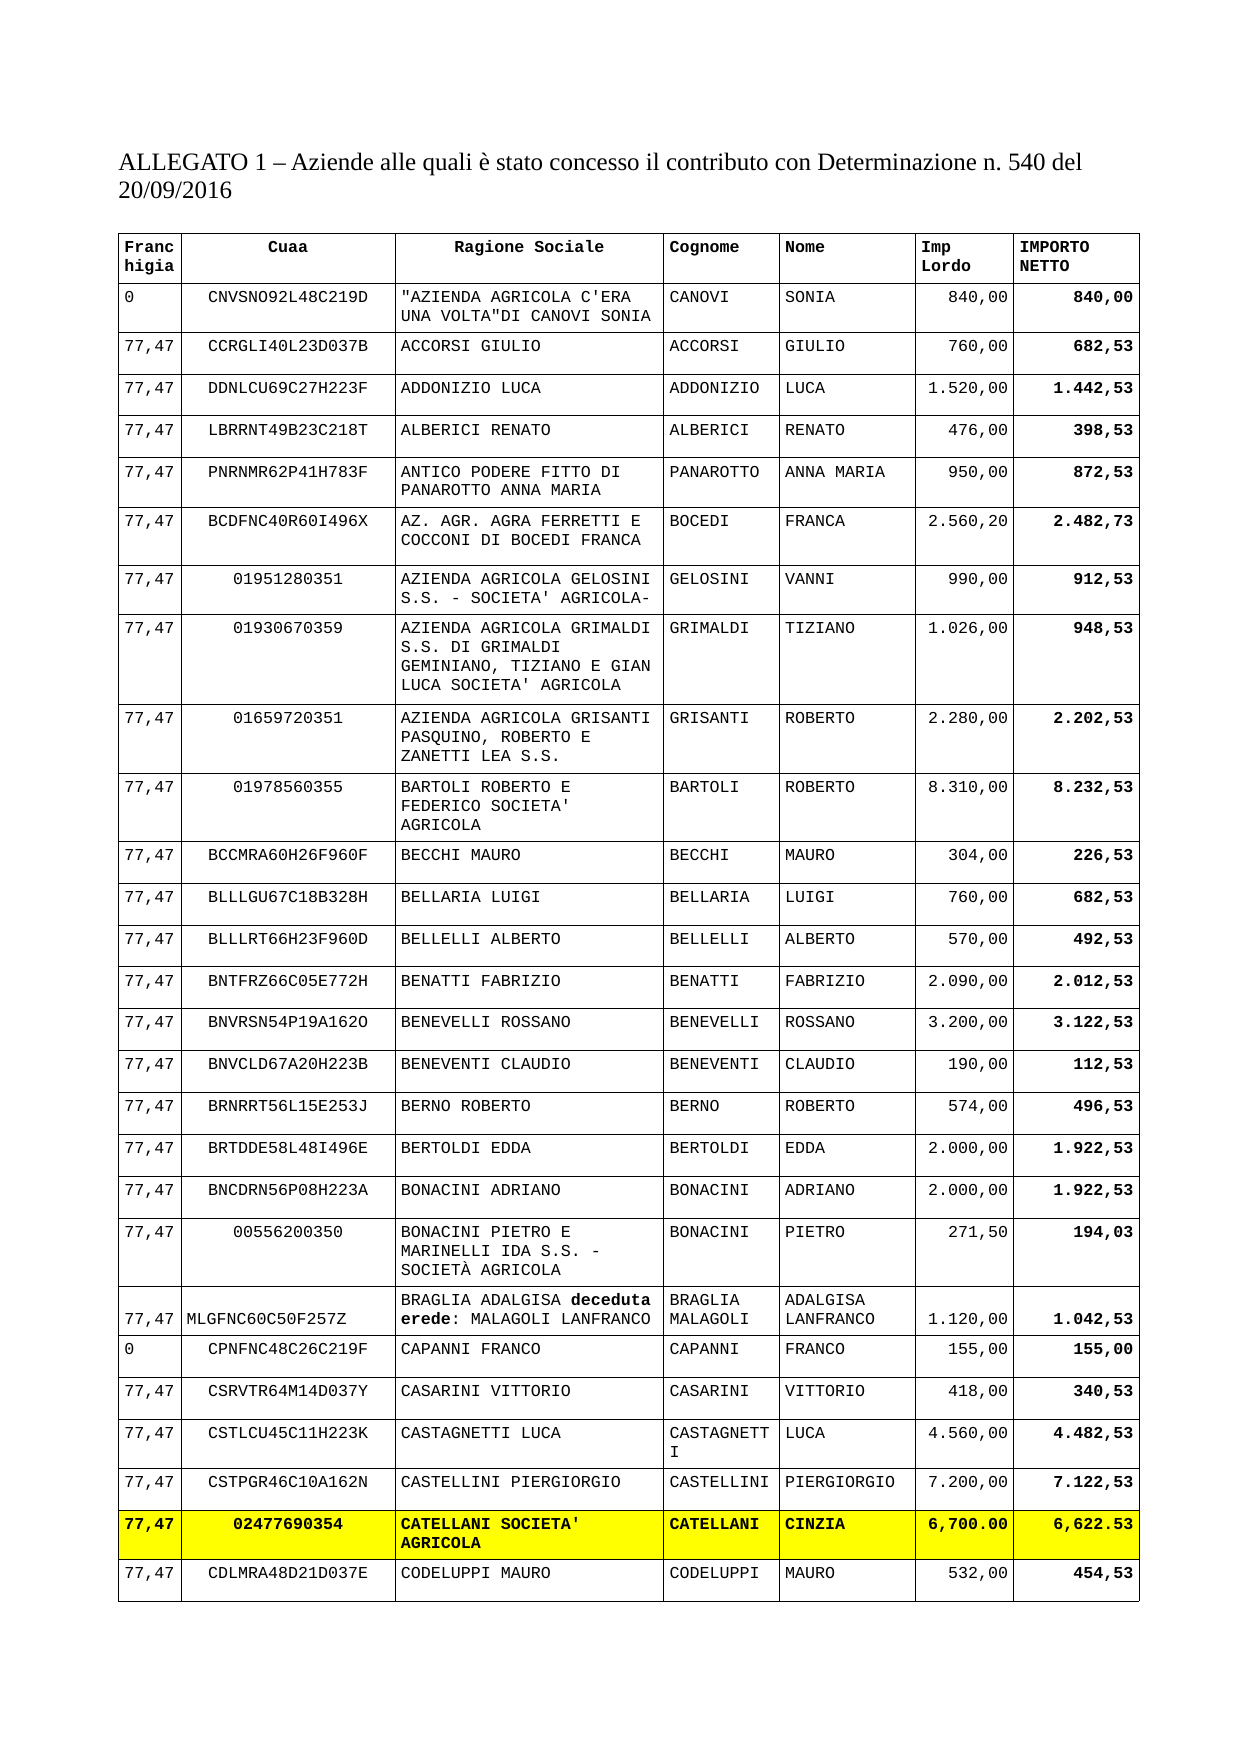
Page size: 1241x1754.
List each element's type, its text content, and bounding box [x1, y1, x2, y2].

table_cell 1.026,00 [916, 615, 1013, 704]
table_cell 77,47 [119, 1051, 181, 1092]
table_cell ROBERTO [780, 1093, 915, 1134]
table_cell 840,00 [916, 284, 1013, 332]
table_cell CASARINI VITTORIO [396, 1378, 663, 1419]
table_cell BERNO [664, 1093, 779, 1134]
table_cell 418,00 [916, 1378, 1013, 1419]
table_cell BENEVENTI CLAUDIO [396, 1051, 663, 1092]
table_cell CINZIA [780, 1511, 915, 1559]
table_cell 1.520,00 [916, 375, 1013, 415]
table_cell 77,47 [119, 774, 181, 841]
table_cell PNRNMR62P41H783F [182, 458, 395, 507]
table_cell BENEVELLI [664, 1009, 779, 1050]
table_cell BENATTI [664, 967, 779, 1008]
table_cell ADRIANO [780, 1177, 915, 1218]
table_cell ADALGISA LANFRANCO [780, 1287, 915, 1335]
table_cell CNVSNO92L48C219D [182, 284, 395, 332]
table_cell PIERGIORGIO [780, 1469, 915, 1510]
table_cell BENEVELLI ROSSANO [396, 1009, 663, 1050]
table_cell TIZIANO [780, 615, 915, 704]
table_cell "AZIENDA AGRICOLA C'ERA UNA VOLTA"DI CANOVI SONIA [396, 284, 663, 332]
table_cell ALBERICI [664, 416, 779, 457]
table_cell CCRGLI40L23D037B [182, 333, 395, 373]
table_cell VITTORIO [780, 1378, 915, 1419]
table_cell 912,53 [1014, 566, 1139, 614]
table_cell 840,00 [1014, 284, 1139, 332]
table_cell 760,00 [916, 333, 1013, 373]
table_cell 990,00 [916, 566, 1013, 614]
table_cell CSTPGR46C10A162N [182, 1469, 395, 1510]
table_cell 77,47 [119, 705, 181, 773]
table_cell 496,53 [1014, 1093, 1139, 1134]
table_cell CODELUPPI [664, 1560, 779, 1601]
table_cell 77,47 [119, 1177, 181, 1218]
table_cell 77,47 [119, 615, 181, 704]
table_header Cuaa [182, 234, 395, 282]
table_cell BENATTI FABRIZIO [396, 967, 663, 1008]
table_header IMPORTO NETTO [1014, 234, 1139, 282]
table_cell 3.122,53 [1014, 1009, 1139, 1050]
table_cell 77,47 [119, 1469, 181, 1510]
table_cell CLAUDIO [780, 1051, 915, 1092]
table_cell 0 [119, 284, 181, 332]
table_cell 77,47 [119, 1511, 181, 1559]
table_cell 7.122,53 [1014, 1469, 1139, 1510]
table_cell MLGFNC60C50F257Z [182, 1287, 395, 1335]
table_cell BRAGLIA ADALGISA deceduta erede: MALAGOLI LANFRANCO [396, 1287, 663, 1335]
table_cell 8.310,00 [916, 774, 1013, 841]
table_cell 950,00 [916, 458, 1013, 507]
table_cell 77,47 [119, 508, 181, 565]
table_cell 77,47 [119, 566, 181, 614]
table_cell 872,53 [1014, 458, 1139, 507]
table_cell 454,53 [1014, 1560, 1139, 1601]
table_cell 01659720351 [182, 705, 395, 773]
table_cell ANNA MARIA [780, 458, 915, 507]
table_cell 760,00 [916, 884, 1013, 924]
table_cell ANTICO PODERE FITTO DI PANAROTTO ANNA MARIA [396, 458, 663, 507]
table_cell ALBERTO [780, 926, 915, 966]
table_cell RENATO [780, 416, 915, 457]
table_cell 2.202,53 [1014, 705, 1139, 773]
table_cell 2.012,53 [1014, 967, 1139, 1008]
table_cell CAPANNI FRANCO [396, 1336, 663, 1377]
table_cell BECCHI MAURO [396, 842, 663, 883]
table_cell 77,47 [119, 1009, 181, 1050]
table_cell 7.200,00 [916, 1469, 1013, 1510]
table_cell 77,47 [119, 1135, 181, 1176]
table_cell GELOSINI [664, 566, 779, 614]
table_cell CAPANNI [664, 1336, 779, 1377]
table_cell 4.482,53 [1014, 1420, 1139, 1468]
table_cell PANAROTTO [664, 458, 779, 507]
table_cell GIULIO [780, 333, 915, 373]
table_cell FRANCO [780, 1336, 915, 1377]
table_cell 1.922,53 [1014, 1135, 1139, 1176]
table_cell 2.090,00 [916, 967, 1013, 1008]
table_cell ROBERTO [780, 774, 915, 841]
table_cell 1.922,53 [1014, 1177, 1139, 1218]
table_cell LUIGI [780, 884, 915, 924]
table_cell BONACINI ADRIANO [396, 1177, 663, 1218]
table_cell 2.000,00 [916, 1177, 1013, 1218]
table_cell CASTELLINI [664, 1469, 779, 1510]
table_cell BONACINI PIETRO E MARINELLI IDA S.S. - SOCIETÀ AGRICOLA [396, 1219, 663, 1286]
table_cell 77,47 [119, 1378, 181, 1419]
table_cell BARTOLI [664, 774, 779, 841]
table_cell BRTDDE58L48I496E [182, 1135, 395, 1176]
table_cell CATELLANI [664, 1511, 779, 1559]
table_cell CASTAGNETTI [664, 1420, 779, 1468]
table_cell 01978560355 [182, 774, 395, 841]
table_cell 3.200,00 [916, 1009, 1013, 1050]
table_cell 77,47 [119, 375, 181, 415]
table_cell 77,47 [119, 1287, 181, 1335]
text ALLEGATO 1 – Aziende alle quali è stato concesso il contributo con Determinazione n. 540 del 20/09/2016 [118, 147, 1122, 204]
table_cell ALBERICI RENATO [396, 416, 663, 457]
table_cell 02477690354 [182, 1511, 395, 1559]
table_cell BOCEDI [664, 508, 779, 565]
table_cell 226,53 [1014, 842, 1139, 883]
table_cell SONIA [780, 284, 915, 332]
table_cell ADDONIZIO [664, 375, 779, 415]
table_cell 682,53 [1014, 884, 1139, 924]
table_cell MAURO [780, 1560, 915, 1601]
table_cell ACCORSI GIULIO [396, 333, 663, 373]
table_cell 194,03 [1014, 1219, 1139, 1286]
table_cell 340,53 [1014, 1378, 1139, 1419]
table_cell FABRIZIO [780, 967, 915, 1008]
table_cell 77,47 [119, 416, 181, 457]
table_cell 1.042,53 [1014, 1287, 1139, 1335]
table_cell BNVRSN54P19A162O [182, 1009, 395, 1050]
table_cell 476,00 [916, 416, 1013, 457]
table_cell BARTOLI ROBERTO E FEDERICO SOCIETA' AGRICOLA [396, 774, 663, 841]
table_cell 570,00 [916, 926, 1013, 966]
table_cell 6.700,00 [916, 1511, 1013, 1559]
table_cell BONACINI [664, 1219, 779, 1286]
table_cell BERTOLDI [664, 1135, 779, 1176]
table_cell ROBERTO [780, 705, 915, 773]
table_cell MAURO [780, 842, 915, 883]
table_cell 155,00 [916, 1336, 1013, 1377]
table_cell 77,47 [119, 926, 181, 966]
table_cell 6.622,53 [1014, 1511, 1139, 1559]
table_cell BCCMRA60H26F960F [182, 842, 395, 883]
table_cell 1.442,53 [1014, 375, 1139, 415]
table_cell CASARINI [664, 1378, 779, 1419]
table_cell 77,47 [119, 458, 181, 507]
table_cell 00556200350 [182, 1219, 395, 1286]
table_cell CASTELLINI PIERGIORGIO [396, 1469, 663, 1510]
table_cell 77,47 [119, 1560, 181, 1601]
table_cell VANNI [780, 566, 915, 614]
table_cell PIETRO [780, 1219, 915, 1286]
table_cell 190,00 [916, 1051, 1013, 1092]
table_cell ADDONIZIO LUCA [396, 375, 663, 415]
table_cell BECCHI [664, 842, 779, 883]
table_cell BLLLGU67C18B328H [182, 884, 395, 924]
table_cell CODELUPPI MAURO [396, 1560, 663, 1601]
table_cell BERTOLDI EDDA [396, 1135, 663, 1176]
table_cell CANOVI [664, 284, 779, 332]
table_cell CDLMRA48D21D037E [182, 1560, 395, 1601]
table_cell ACCORSI [664, 333, 779, 373]
table_cell 01951280351 [182, 566, 395, 614]
table_cell CSRVTR64M14D037Y [182, 1378, 395, 1419]
table_cell 4.560,00 [916, 1420, 1013, 1468]
table_cell CPNFNC48C26C219F [182, 1336, 395, 1377]
table_cell BONACINI [664, 1177, 779, 1218]
table_cell AZ. AGR. AGRA FERRETTI E COCCONI DI BOCEDI FRANCA [396, 508, 663, 565]
table_cell 574,00 [916, 1093, 1013, 1134]
table_cell 77,47 [119, 1219, 181, 1286]
table_cell 304,00 [916, 842, 1013, 883]
table_cell GRIMALDI [664, 615, 779, 704]
table_cell BNCDRN56P08H223A [182, 1177, 395, 1218]
table_cell 77,47 [119, 1420, 181, 1468]
table_cell 398,53 [1014, 416, 1139, 457]
table_cell EDDA [780, 1135, 915, 1176]
table_cell 77,47 [119, 333, 181, 373]
table_cell BENEVENTI [664, 1051, 779, 1092]
table_cell BCDFNC40R60I496X [182, 508, 395, 565]
table_cell BERNO ROBERTO [396, 1093, 663, 1134]
table_cell 8.232,53 [1014, 774, 1139, 841]
table_cell BELLARIA [664, 884, 779, 924]
table_cell AZIENDA AGRICOLA GELOSINI S.S. - SOCIETA' AGRICOLA- [396, 566, 663, 614]
table_cell LBRRNT49B23C218T [182, 416, 395, 457]
table_cell ROSSANO [780, 1009, 915, 1050]
table_cell BELLELLI [664, 926, 779, 966]
table_cell FRANCA [780, 508, 915, 565]
table_cell CATELLANI SOCIETA' AGRICOLA [396, 1511, 663, 1559]
table_cell BLLLRT66H23F960D [182, 926, 395, 966]
table_cell CSTLCU45C11H223K [182, 1420, 395, 1468]
table_cell 492,53 [1014, 926, 1139, 966]
table_header Ragione Sociale [396, 234, 663, 282]
table_cell 271,50 [916, 1219, 1013, 1286]
table_cell AZIENDA AGRICOLA GRISANTI PASQUINO, ROBERTO E ZANETTI LEA S.S. [396, 705, 663, 773]
table_cell 01930670359 [182, 615, 395, 704]
table_cell 2.482,73 [1014, 508, 1139, 565]
table_cell 155,00 [1014, 1336, 1139, 1377]
table_cell AZIENDA AGRICOLA GRIMALDI S.S. DI GRIMALDI GEMINIANO, TIZIANO E GIAN LUCA SOCIETA' AGRICOLA [396, 615, 663, 704]
table_header Franchigia [119, 234, 181, 282]
table_cell LUCA [780, 375, 915, 415]
table_cell BELLARIA LUIGI [396, 884, 663, 924]
table_header Imp Lordo [916, 234, 1013, 282]
table_cell DDNLCU69C27H223F [182, 375, 395, 415]
table_cell 77,47 [119, 1093, 181, 1134]
table_cell BELLELLI ALBERTO [396, 926, 663, 966]
table_cell 2.000,00 [916, 1135, 1013, 1176]
table_cell GRISANTI [664, 705, 779, 773]
table_cell 948,53 [1014, 615, 1139, 704]
table_cell 0 [119, 1336, 181, 1377]
table_cell 532,00 [916, 1560, 1013, 1601]
table_cell 2.560,20 [916, 508, 1013, 565]
table_cell 77,47 [119, 884, 181, 924]
table_cell BRAGLIA MALAGOLI [664, 1287, 779, 1335]
table_cell CASTAGNETTI LUCA [396, 1420, 663, 1468]
table_cell 77,47 [119, 842, 181, 883]
table_cell BRNRRT56L15E253J [182, 1093, 395, 1134]
table_cell BNVCLD67A20H223B [182, 1051, 395, 1092]
table_cell LUCA [780, 1420, 915, 1468]
table_cell 112,53 [1014, 1051, 1139, 1092]
table_cell 77,47 [119, 967, 181, 1008]
table_cell 1.120,00 [916, 1287, 1013, 1335]
table_cell 682,53 [1014, 333, 1139, 373]
table_cell BNTFRZ66C05E772H [182, 967, 395, 1008]
table_header Nome [780, 234, 915, 282]
table_cell 2.280,00 [916, 705, 1013, 773]
table_header Cognome [664, 234, 779, 282]
